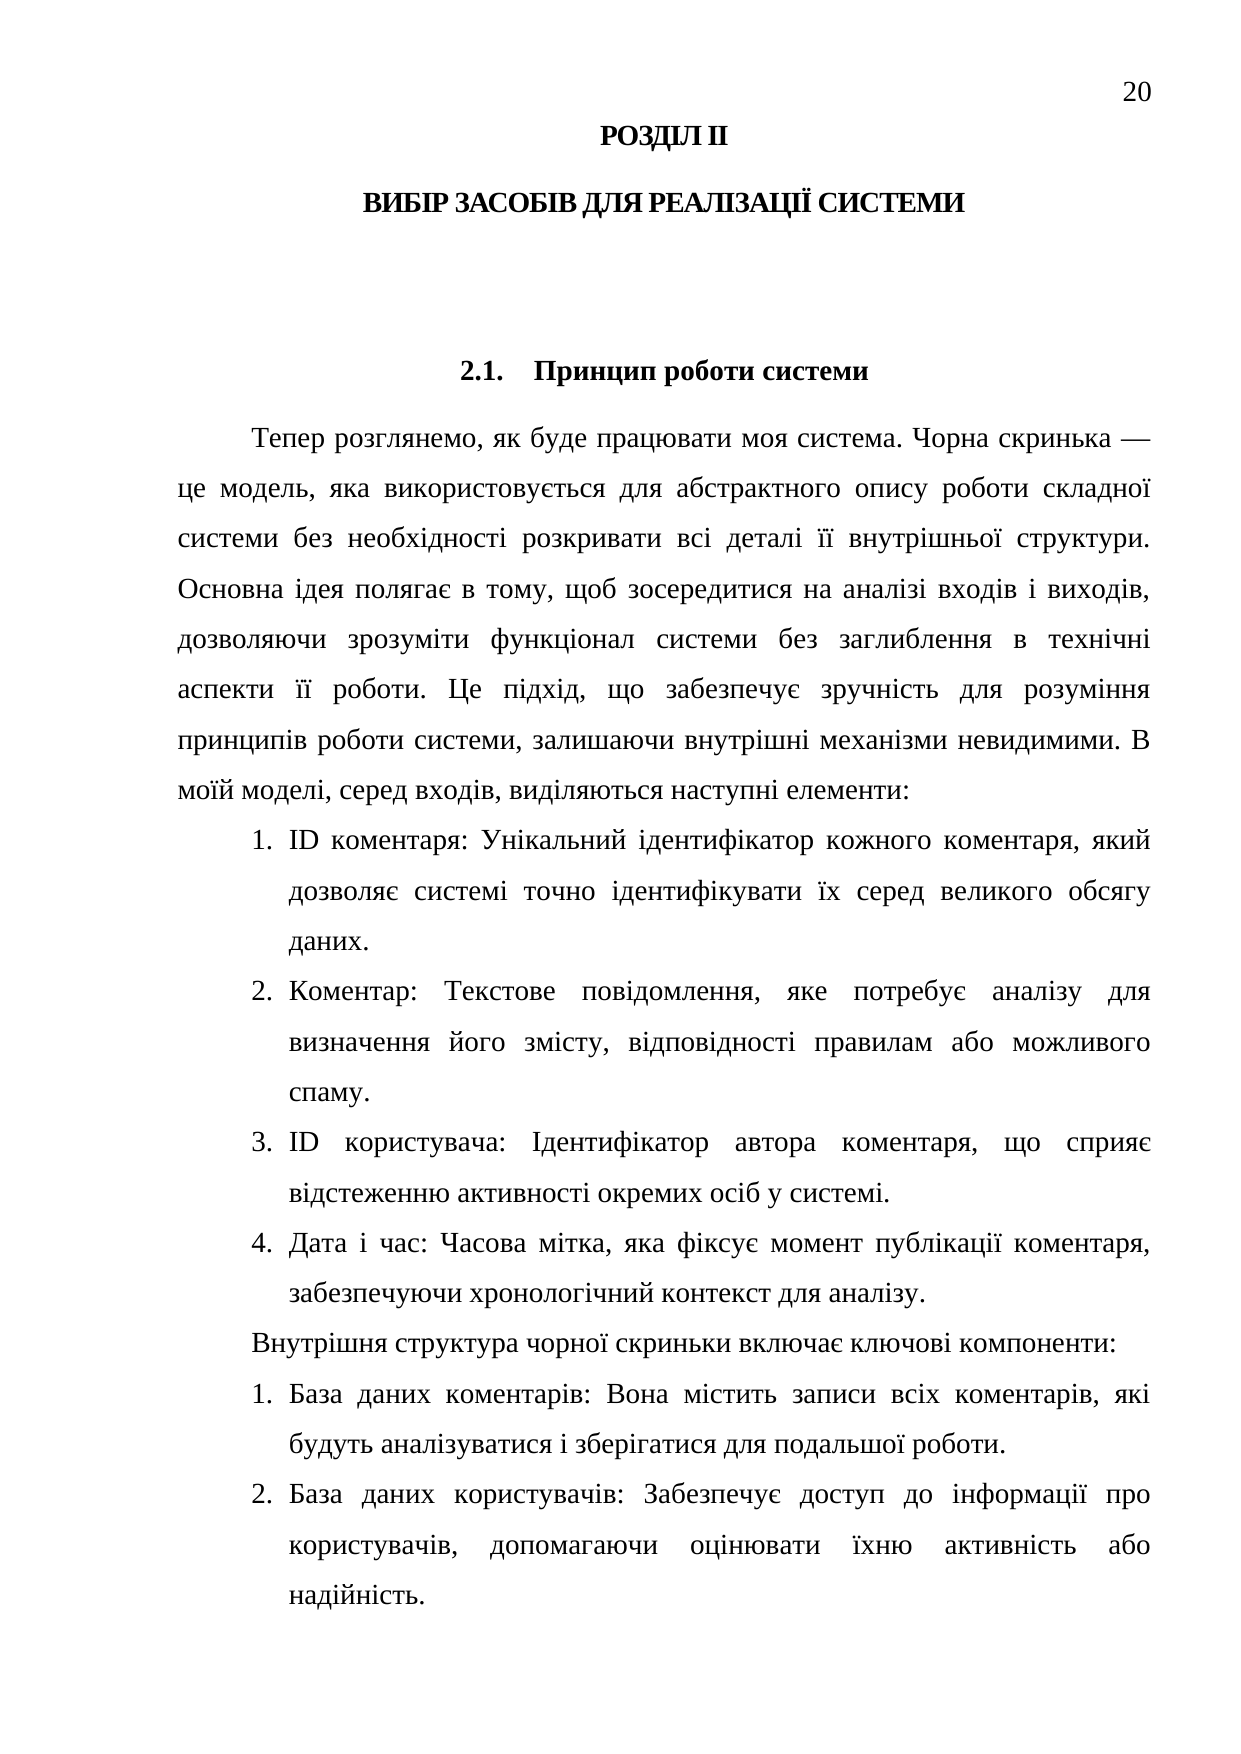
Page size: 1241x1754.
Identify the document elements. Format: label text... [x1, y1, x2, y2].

subtitle Принцип роботи системи [177, 353, 1152, 386]
list ID коментаря: Унікальний ідентифікатор кожного коментаря, який дозволяє системі точно ідентифікувати їх серед великого обсягу даних. [251, 822, 1152, 957]
list ID користувача: Ідентифікатор автора коментаря, що сприяє відстеженню активності окремих осіб у системі. [251, 1124, 1152, 1208]
list Дата і час: Часова мітка, яка фіксує момент публікації коментаря, забезпечуючи хронологічний контекст для аналізу. [251, 1225, 1152, 1309]
text Внутрішня структура чорної скриньки включає ключові компоненти: [177, 1326, 1152, 1359]
list База даних коментарів: Вона містить записи всіх коментарів, які будуть аналізуватися і зберігатися для подальшої роботи. [251, 1376, 1152, 1460]
text Тепер розглянемо, як буде працювати моя система. Чорна скринька — це модель, яка використовується для абстрактного опису роботи складної системи без необхідності розкривати всі деталі її внутрішньої структури. Основна ідея полягає в тому, щоб зосередитися на аналізі входів і виходів, дозволяючи зрозуміти функціонал системи без заглиблення в технічні аспекти її роботи. Це підхід, що забезпечує зручність для розуміння принципів роботи системи, залишаючи внутрішні механізми невидимими. В моїй моделі, серед входів, виділяються наступні елементи: [177, 420, 1152, 806]
list База даних користувачів: Забезпечує доступ до інформації про користувачів, допомагаючи оцінювати їхню активність або надійність. [251, 1477, 1152, 1611]
subtitle Розділ ІІ Вибір засобів для реалізації системи [177, 118, 1152, 219]
list Коментар: Текстове повідомлення, яке потребує аналізу для визначення його змісту, відповідності правилам або можливого спаму. [251, 973, 1152, 1108]
